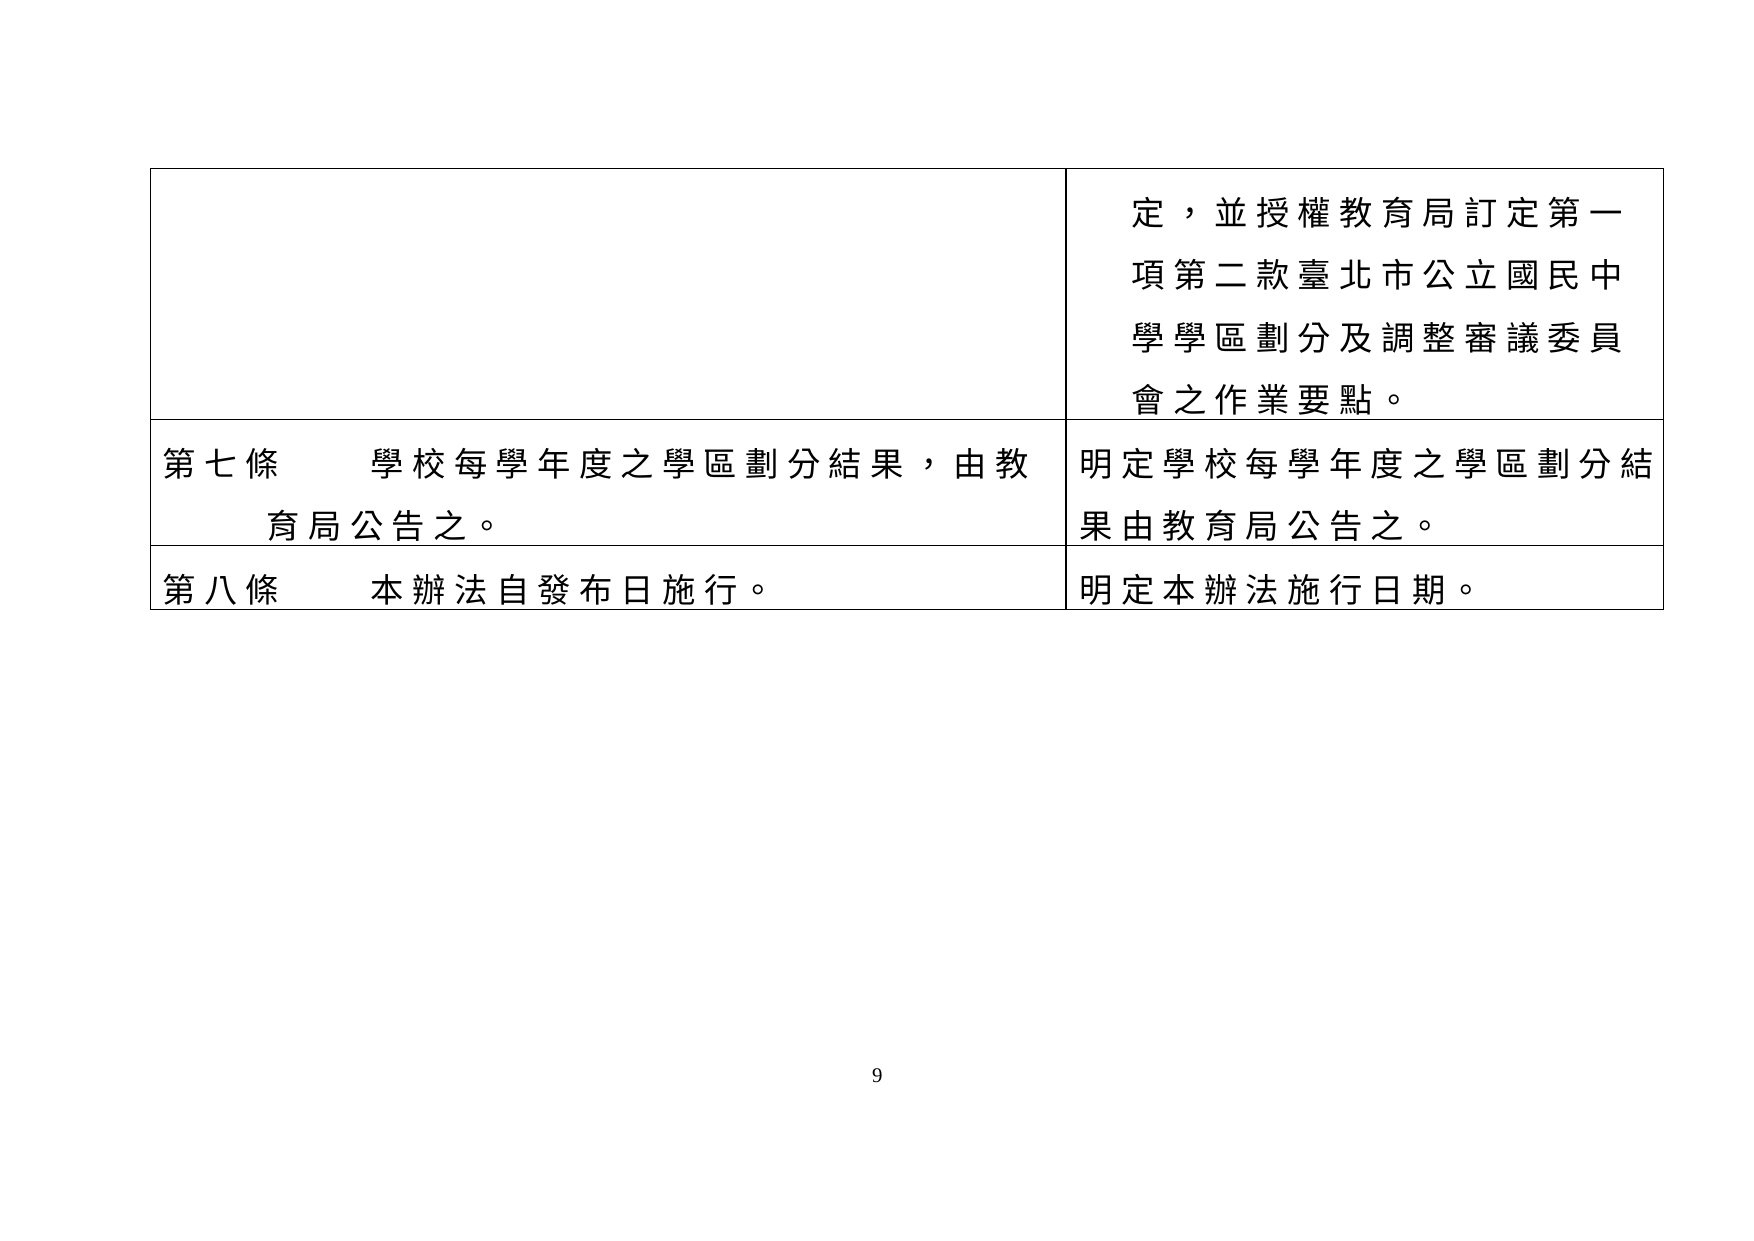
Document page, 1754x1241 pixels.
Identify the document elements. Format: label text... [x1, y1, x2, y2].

table_cell 明定學校每學年度之學區劃分結果由教育局公告之。 [1067, 420, 1663, 545]
table_cell 第八條 本辦法自發布日施行。 [151, 546, 1065, 608]
table_cell 第七條 學校每學年度之學區劃分結果，由教育局公告之。 [151, 420, 1065, 545]
table_cell [151, 169, 1065, 419]
table_cell 定，並授權教育局訂定第一項第二款臺北市公立國民中學學區劃分及調整審議委員會之作業要點。 [1067, 169, 1663, 419]
table_cell 明定本辦法施行日期。 [1067, 546, 1663, 608]
